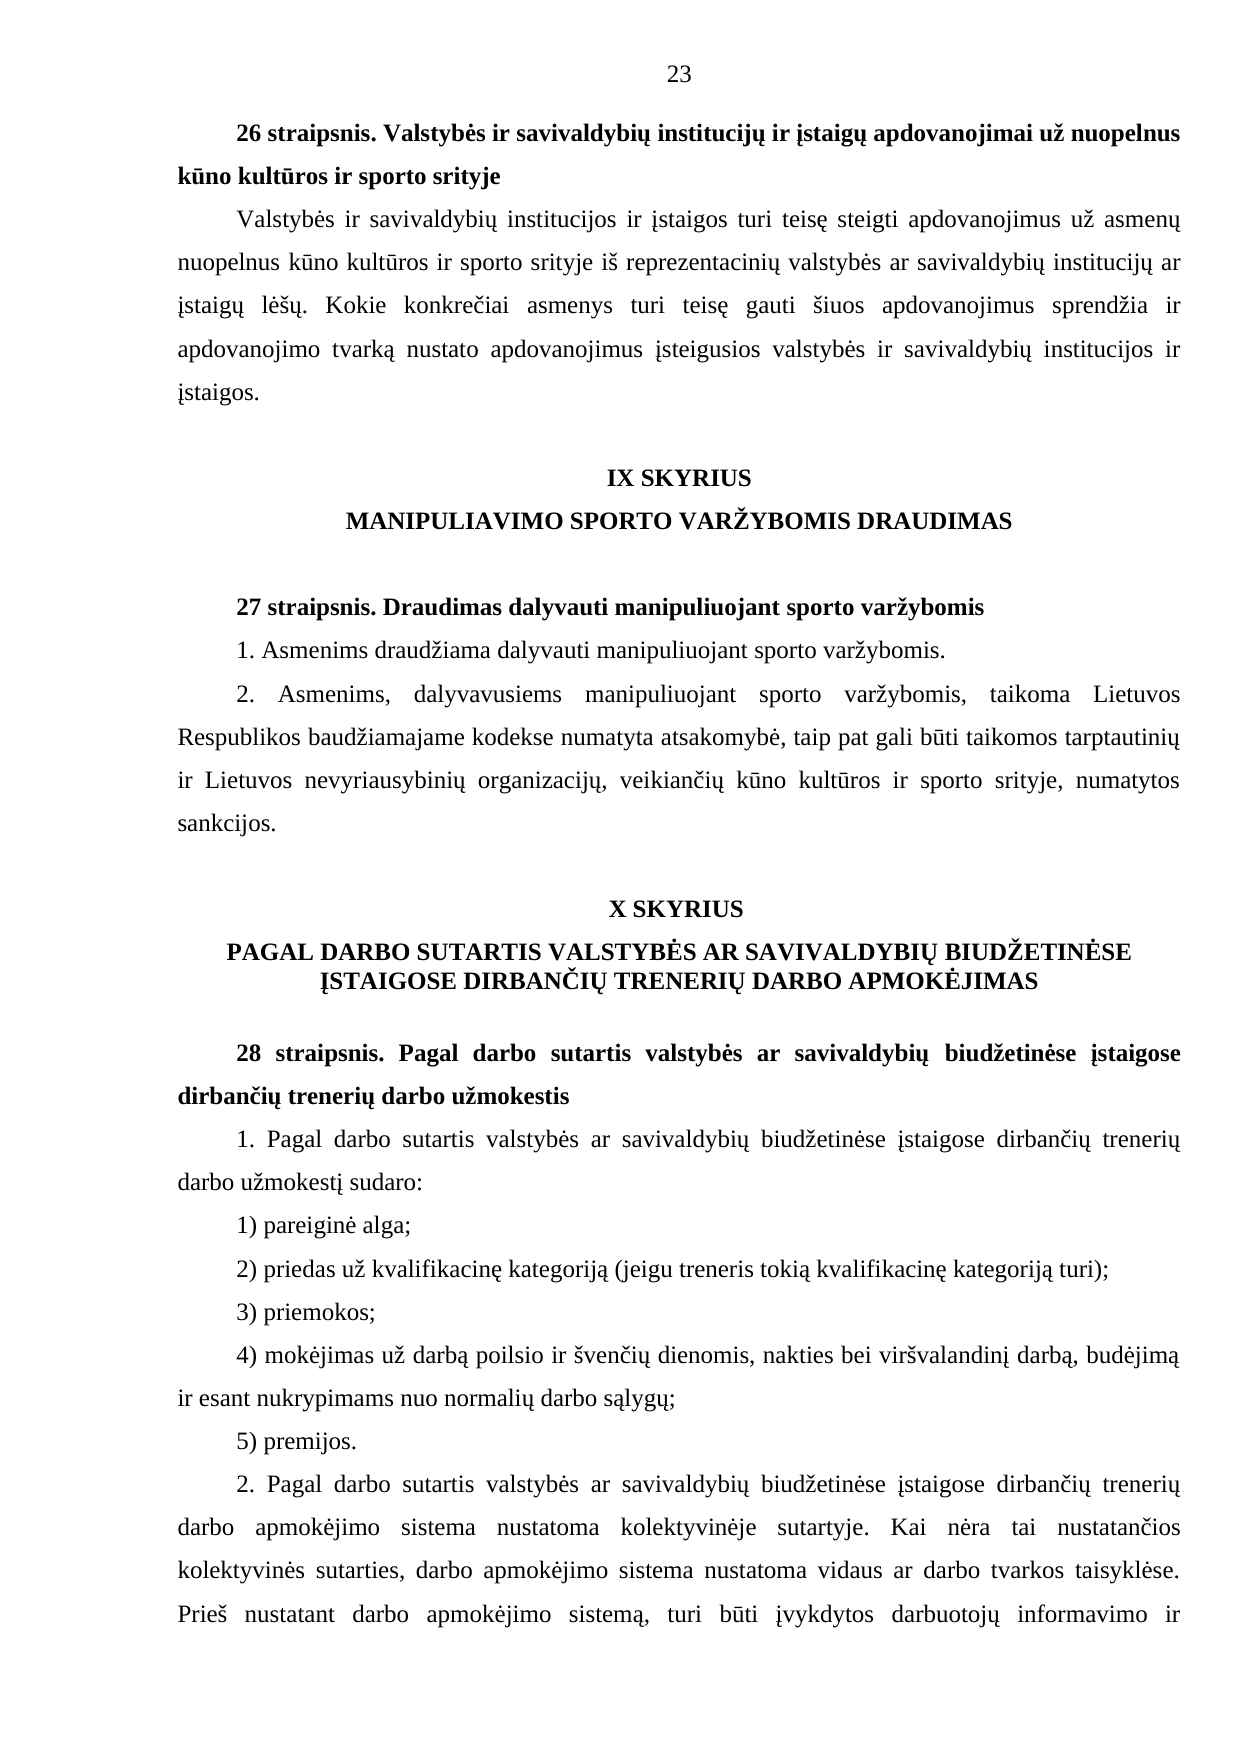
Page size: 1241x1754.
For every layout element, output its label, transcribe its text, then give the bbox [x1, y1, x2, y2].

text Valstybės ir savivaldybių institucijos ir įstaigos turi teisę steigti apdovanojimus už asmenų nuopelnus kūno kultūros ir sporto srityje iš reprezentacinių valstybės ar savivaldybių institucijų ar įstaigų lėšų. Kokie konkrečiai asmenys turi teisę gauti šiuos apdovanojimus sprendžia ir apdovanojimo tvarką nustato apdovanojimus įsteigusios valstybės ir savivaldybių institucijos ir įstaigos. [177, 204, 1181, 406]
text 4) mokėjimas už darbą poilsio ir švenčių dienomis, nakties bei viršvalandinį darbą, budėjimą ir esant nukrypimams nuo normalių darbo sąlygų; [177, 1340, 1181, 1412]
text 1. Asmenims draudžiama dalyvauti manipuliuojant sporto varžybomis. [177, 636, 1181, 664]
text 2. Pagal darbo sutartis valstybės ar savivaldybių biudžetinėse įstaigose dirbančių trenerių darbo apmokėjimo sistema nustatoma kolektyvinėje sutartyje. Kai nėra tai nustatančios kolektyvinės sutarties, darbo apmokėjimo sistema nustatoma vidaus ar darbo tvarkos taisyklėse. Prieš nustatant darbo apmokėjimo sistemą, turi būti įvykdytos darbuotojų informavimo ir [177, 1469, 1181, 1627]
text 3) priemokos; [177, 1297, 1181, 1326]
text 2) priedas už kvalifikacinę kategoriją (jeigu treneris tokią kvalifikacinę kategoriją turi); [177, 1254, 1181, 1282]
text 28 straipsnis. Pagal darbo sutartis valstybės ar savivaldybių biudžetinėse įstaigose dirbančių trenerių darbo užmokestis [177, 1038, 1181, 1110]
text MANIPULIAVIMO SPORTO VARŽYBOMIS DRAUDIMAS [177, 506, 1181, 535]
text IX SKYRIUS [177, 463, 1181, 492]
text 5) premijos. [177, 1426, 1181, 1455]
text 1) pareiginė alga; [177, 1211, 1181, 1239]
text X SKYRIUS [177, 894, 1181, 923]
text pagal darbo sutartis VALSTYBĖS AR SAVIVALDYBIŲ BIUDŽETINĖSE ĮSTAIGOSE DIRBANČIŲ TRENERIŲ DARBO APMOKĖJIMAS [177, 937, 1181, 995]
text 27 straipsnis. Draudimas dalyvauti manipuliuojant sporto varžybomis [177, 592, 1181, 621]
text 2. Asmenims, dalyvavusiems manipuliuojant sporto varžybomis, taikoma Lietuvos Respublikos baudžiamajame kodekse numatyta atsakomybė, taip pat gali būti taikomos tarptautinių ir Lietuvos nevyriausybinių organizacijų, veikiančių kūno kultūros ir sporto srityje, numatytos sankcijos. [177, 679, 1181, 837]
text 26 straipsnis. Valstybės ir savivaldybių institucijų ir įstaigų apdovanojimai už nuopelnus kūno kultūros ir sporto srityje [177, 118, 1181, 190]
text 1. Pagal darbo sutartis valstybės ar savivaldybių biudžetinėse įstaigose dirbančių trenerių darbo užmokestį sudaro: [177, 1124, 1181, 1196]
